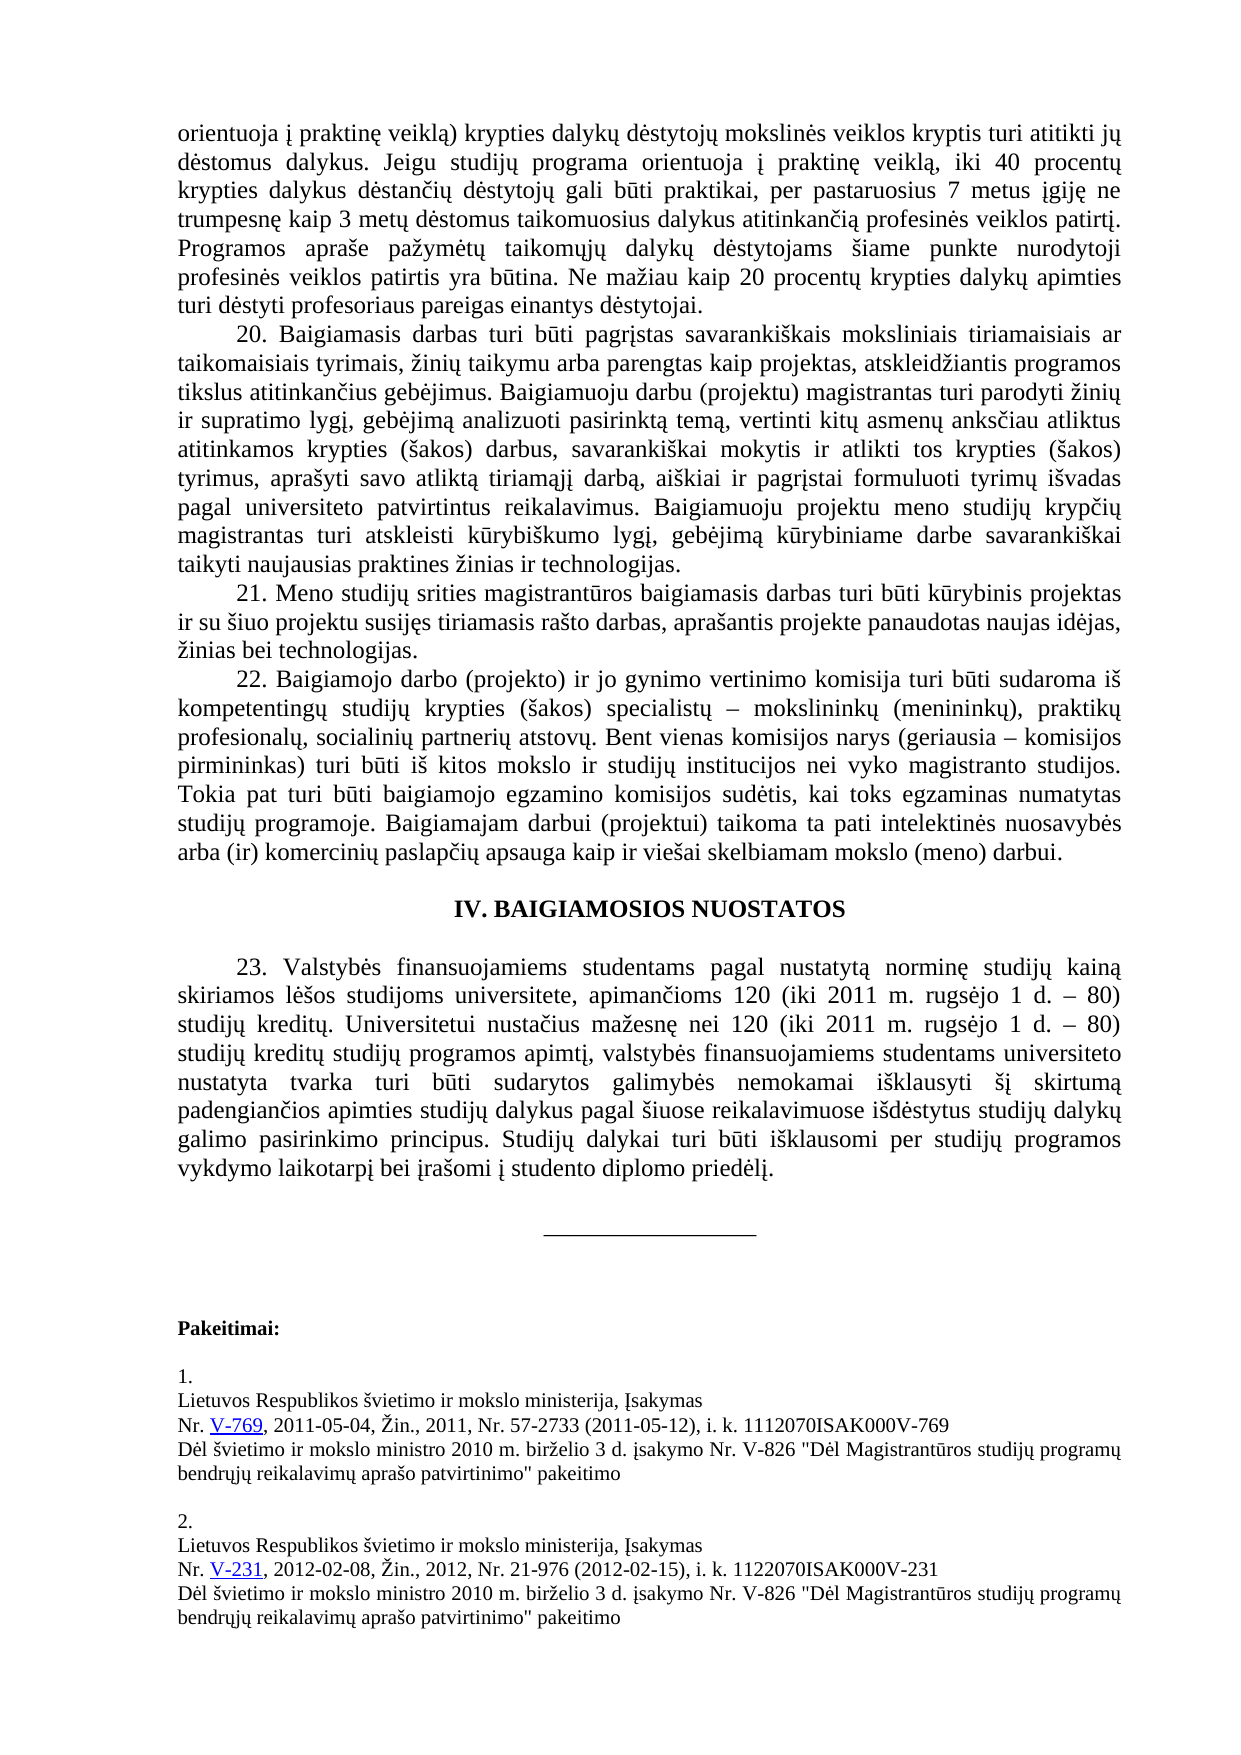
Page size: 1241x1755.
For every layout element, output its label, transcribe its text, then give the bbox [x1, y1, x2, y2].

text orientuoja į praktinę veiklą) krypties dalykų dėstytojų mokslinės veiklos kryptis turi atitikti jų dėstomus dalykus. Jeigu studijų programa orientuoja į praktinę veiklą, iki 40 procentų krypties dalykus dėstančių dėstytojų gali būti praktikai, per pastaruosius 7 metus įgiję ne trumpesnę kaip 3 metų dėstomus taikomuosius dalykus atitinkančią profesinės veiklos patirtį. Programos apraše pažymėtų taikomųjų dalykų dėstytojams šiame punkte nurodytoji profesinės veiklos patirtis yra būtina. Ne mažiau kaip 20 procentų krypties dalykų apimties turi dėstyti profesoriaus pareigas einantys dėstytojai. [177, 118, 1122, 319]
text Lietuvos Respublikos švietimo ir mokslo ministerija, Įsakymas [177, 1388, 1122, 1412]
text Nr. V-769, 2011-05-04, Žin., 2011, Nr. 57-2733 (2011-05-12), i. k. 1112070ISAK000V-769 [177, 1412, 1122, 1437]
text Lietuvos Respublikos švietimo ir mokslo ministerija, Įsakymas [177, 1533, 1122, 1557]
text IV. BAIGIAMOSIOS NUOSTATOS [177, 894, 1122, 923]
text 20. Baigiamasis darbas turi būti pagrįstas savarankiškais moksliniais tiriamaisiais ar taikomaisiais tyrimais, žinių taikymu arba parengtas kaip projektas, atskleidžiantis programos tikslus atitinkančius gebėjimus. Baigiamuoju darbu (projektu) magistrantas turi parodyti žinių ir supratimo lygį, gebėjimą analizuoti pasirinktą temą, vertinti kitų asmenų anksčiau atliktus atitinkamos krypties (šakos) darbus, savarankiškai mokytis ir atlikti tos krypties (šakos) tyrimus, aprašyti savo atliktą tiriamąjį darbą, aiškiai ir pagrįstai formuluoti tyrimų išvadas pagal universiteto patvirtintus reikalavimus. Baigiamuoju projektu meno studijų krypčių magistrantas turi atskleisti kūrybiškumo lygį, gebėjimą kūrybiniame darbe savarankiškai taikyti naujausias praktines žinias ir technologijas. [177, 319, 1122, 578]
text Nr. V-231, 2012-02-08, Žin., 2012, Nr. 21-976 (2012-02-15), i. k. 1122070ISAK000V-231 [177, 1557, 1122, 1581]
text 1. [177, 1364, 1122, 1388]
text Dėl švietimo ir mokslo ministro 2010 m. birželio 3 d. įsakymo Nr. V-826 "Dėl Magistrantūros studijų programų bendrųjų reikalavimų aprašo patvirtinimo" pakeitimo [177, 1437, 1122, 1485]
text _________________ [177, 1211, 1122, 1239]
text 23. Valstybės finansuojamiems studentams pagal nustatytą norminę studijų kainą skiriamos lėšos studijoms universitete, apimančioms 120 (iki 2011 m. rugsėjo 1 d. – 80) studijų kreditų. Universitetui nustačius mažesnę nei 120 (iki 2011 m. rugsėjo 1 d. – 80) studijų kreditų studijų programos apimtį, valstybės finansuojamiems studentams universiteto nustatyta tvarka turi būti sudarytos galimybės nemokamai išklausyti šį skirtumą padengiančios apimties studijų dalykus pagal šiuose reikalavimuose išdėstytus studijų dalykų galimo pasirinkimo principus. Studijų dalykai turi būti išklausomi per studijų programos vykdymo laikotarpį bei įrašomi į studento diplomo priedėlį. [177, 952, 1122, 1182]
text Pakeitimai: [177, 1316, 1122, 1340]
text 2. [177, 1509, 1122, 1533]
text 22. Baigiamojo darbo (projekto) ir jo gynimo vertinimo komisija turi būti sudaroma iš kompetentingų studijų krypties (šakos) specialistų – mokslininkų (menininkų), praktikų profesionalų, socialinių partnerių atstovų. Bent vienas komisijos narys (geriausia – komisijos pirmininkas) turi būti iš kitos mokslo ir studijų institucijos nei vyko magistranto studijos. Tokia pat turi būti baigiamojo egzamino komisijos sudėtis, kai toks egzaminas numatytas studijų programoje. Baigiamajam darbui (projektui) taikoma ta pati intelektinės nuosavybės arba (ir) komercinių paslapčių apsauga kaip ir viešai skelbiamam mokslo (meno) darbui. [177, 664, 1122, 866]
text 21. Meno studijų srities magistrantūros baigiamasis darbas turi būti kūrybinis projektas ir su šiuo projektu susijęs tiriamasis rašto darbas, aprašantis projekte panaudotas naujas idėjas, žinias bei technologijas. [177, 578, 1122, 664]
text Dėl švietimo ir mokslo ministro 2010 m. birželio 3 d. įsakymo Nr. V-826 "Dėl Magistrantūros studijų programų bendrųjų reikalavimų aprašo patvirtinimo" pakeitimo [177, 1581, 1122, 1629]
